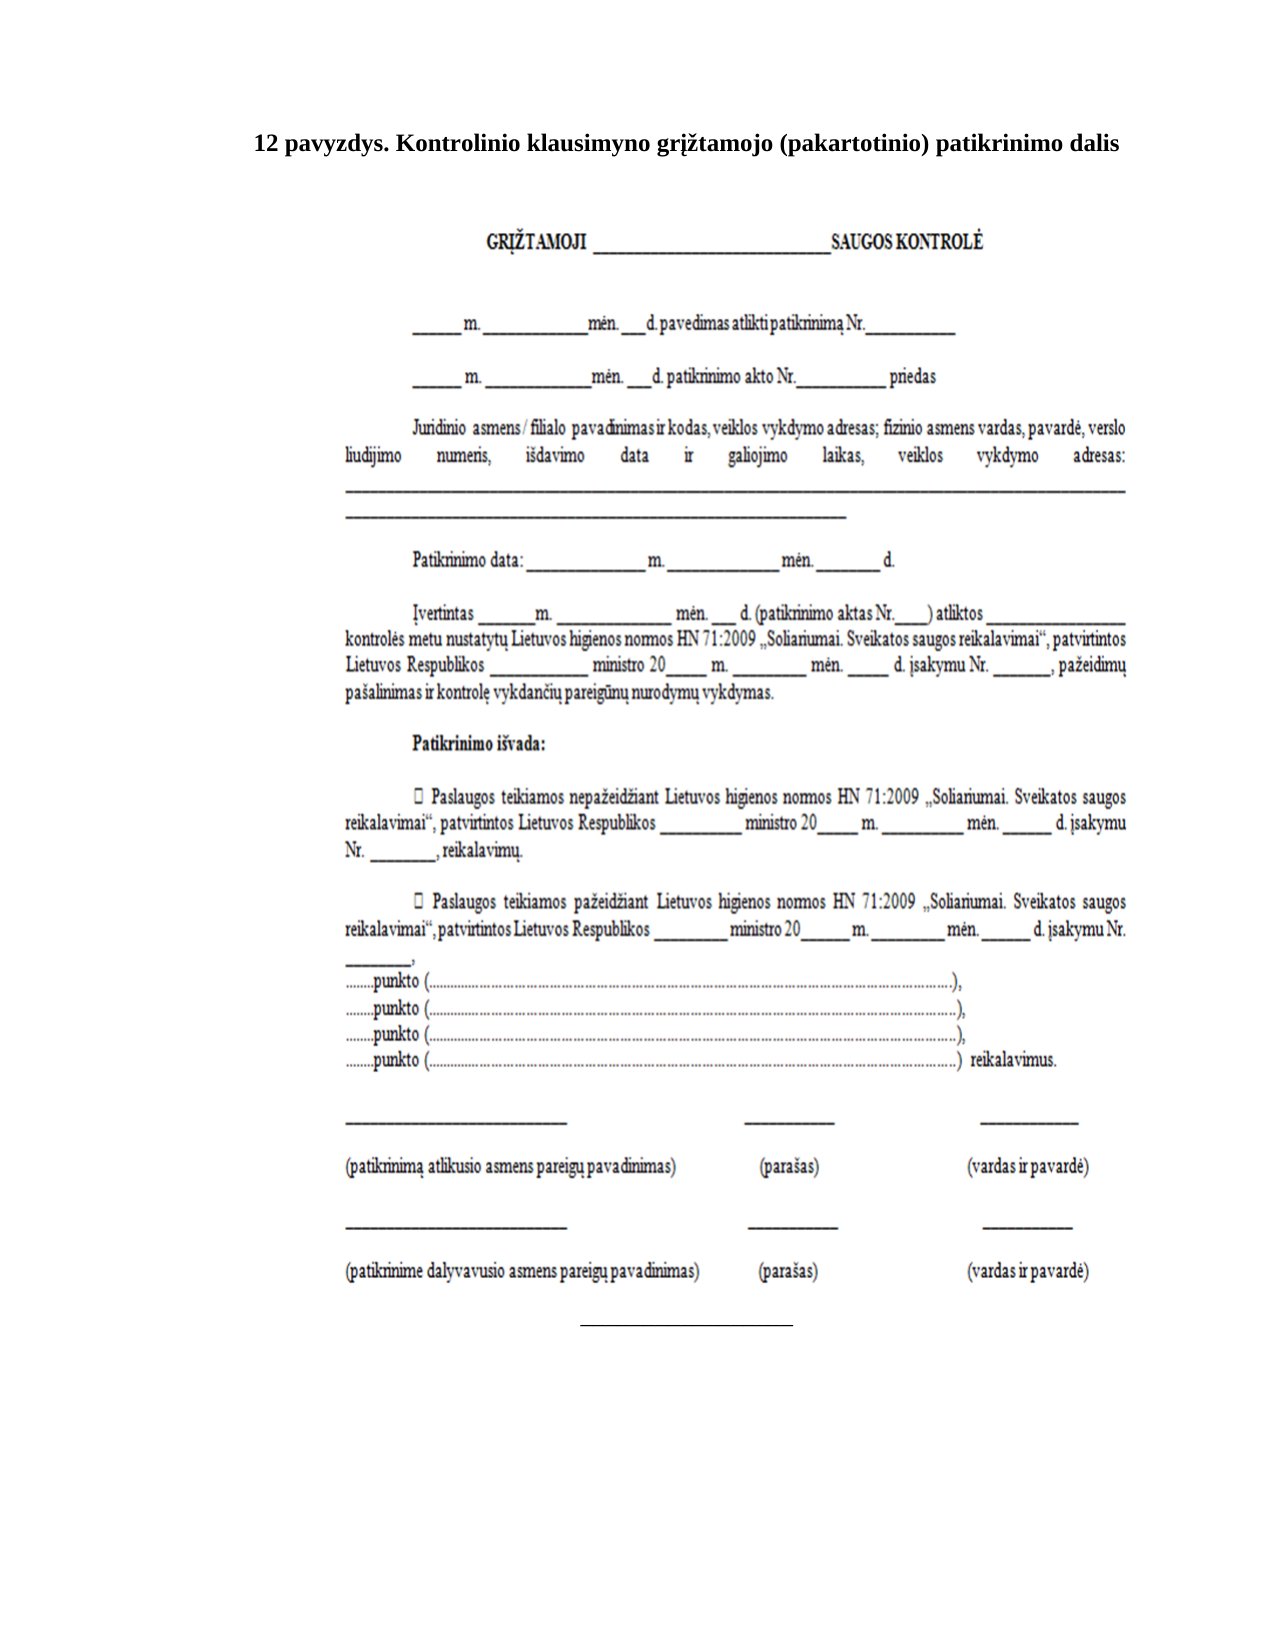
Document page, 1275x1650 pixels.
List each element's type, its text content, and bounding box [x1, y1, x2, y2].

text 12 pavyzdys. Kontrolinio klausimyno grįžtamojo (pakartotinio) patikrinimo dalis [177, 128, 1196, 157]
text _________________ [177, 1300, 1196, 1329]
